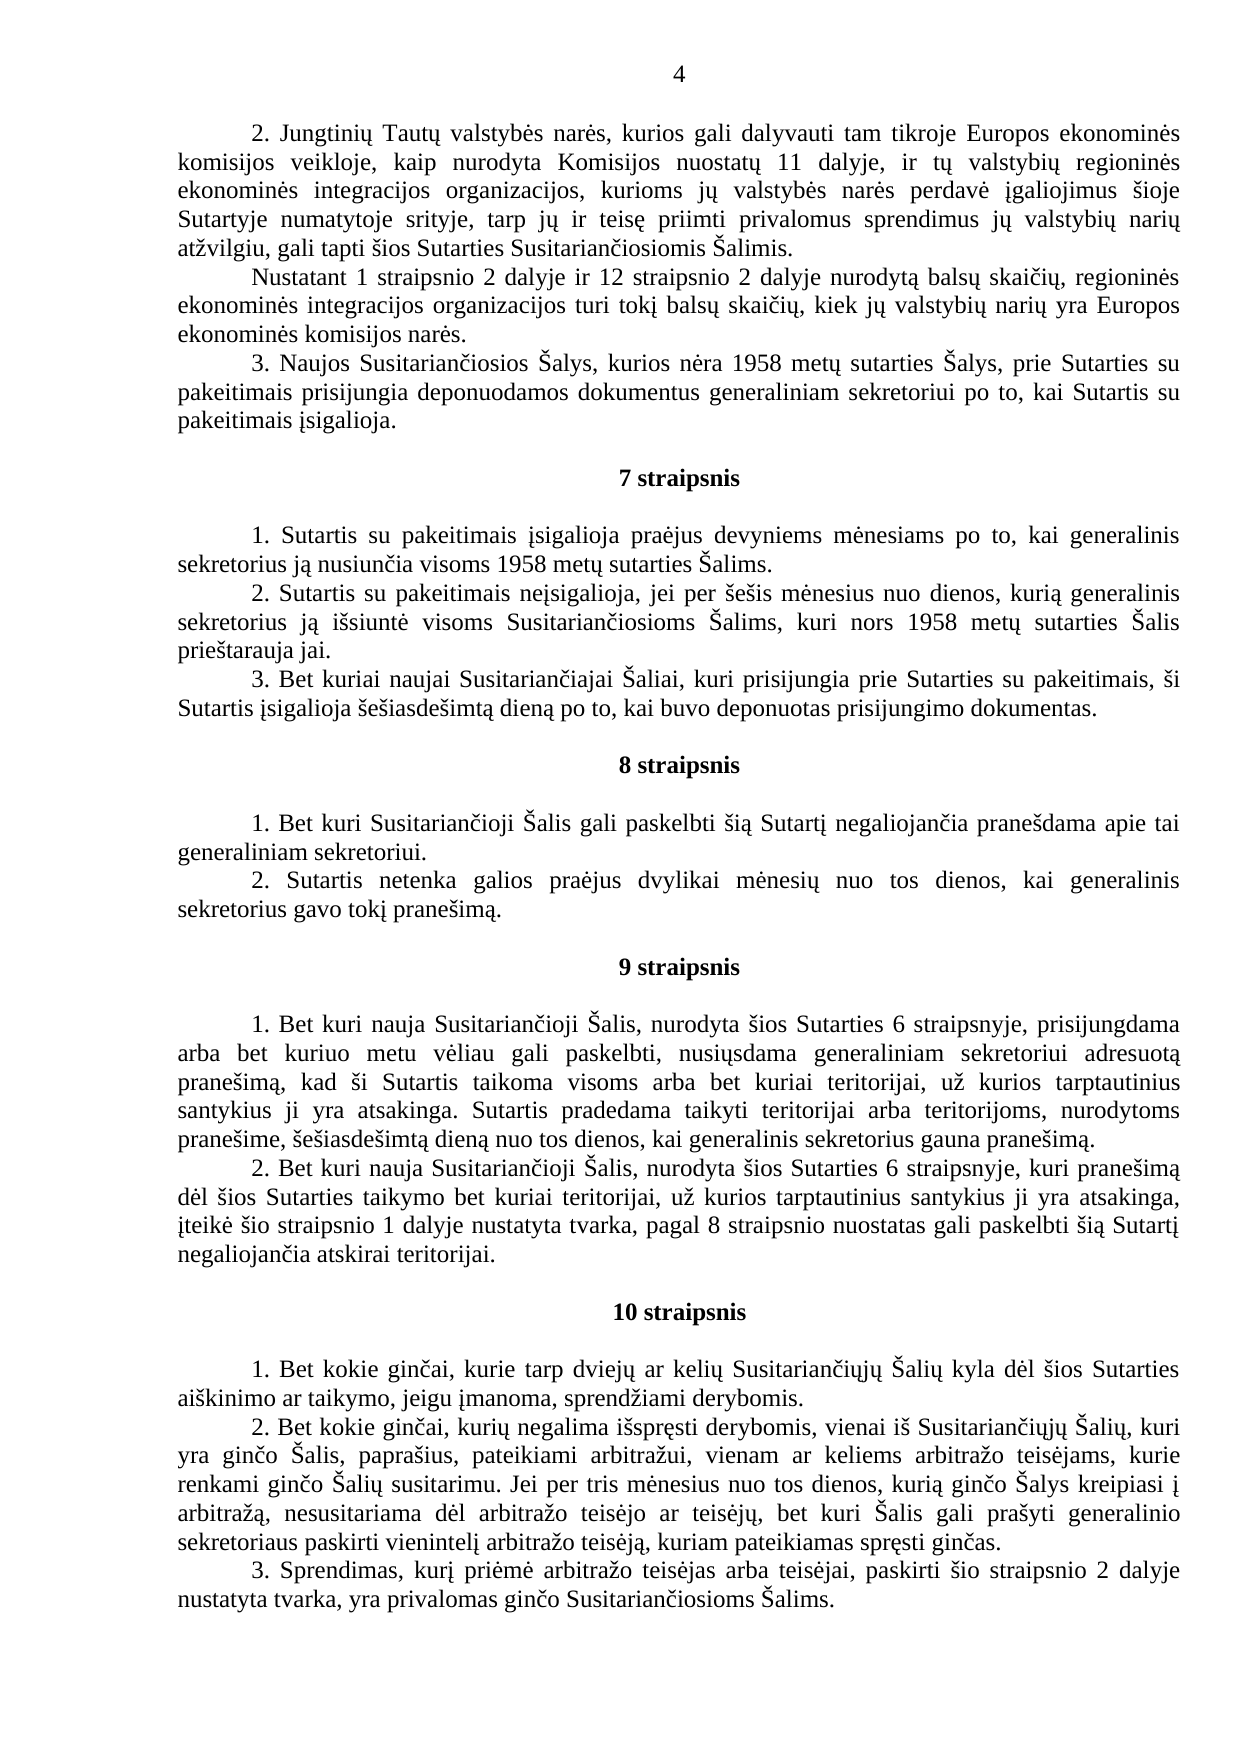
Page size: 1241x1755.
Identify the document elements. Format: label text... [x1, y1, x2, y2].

text 2. Sutartis netenka galios praėjus dvylikai mėnesių nuo tos dienos, kai generalinis sekretorius gavo tokį pranešimą. [177, 866, 1181, 923]
text 2. Sutartis su pakeitimais neįsigalioja, jei per šešis mėnesius nuo dienos, kurią generalinis sekretorius ją išsiuntė visoms Susitariančiosioms Šalims, kuri nors 1958 metų sutarties Šalis prieštarauja jai. [177, 578, 1181, 664]
text 3. Bet kuriai naujai Susitariančiajai Šaliai, kuri prisijungia prie Sutarties su pakeitimais, ši Sutartis įsigalioja šešiasdešimtą dieną po to, kai buvo deponuotas prisijungimo dokumentas. [177, 664, 1181, 722]
text 1. Sutartis su pakeitimais įsigalioja praėjus devyniems mėnesiams po to, kai generalinis sekretorius ją nusiunčia visoms 1958 metų sutarties Šalims. [177, 521, 1181, 578]
text 7 straipsnis [177, 463, 1181, 492]
text Nustatant 1 straipsnio 2 dalyje ir 12 straipsnio 2 dalyje nurodytą balsų skaičių, regioninės ekonominės integracijos organizacijos turi tokį balsų skaičių, kiek jų valstybių narių yra Europos ekonominės komisijos narės. [177, 262, 1181, 348]
text 8 straipsnis [177, 751, 1181, 779]
text 10 straipsnis [177, 1297, 1181, 1326]
text 2. Jungtinių Tautų valstybės narės, kurios gali dalyvauti tam tikroje Europos ekonominės komisijos veikloje, kaip nurodyta Komisijos nuostatų 11 dalyje, ir tų valstybių regioninės ekonominės integracijos organizacijos, kurioms jų valstybės narės perdavė įgaliojimus šioje Sutartyje numatytoje srityje, tarp jų ir teisę priimti privalomus sprendimus jų valstybių narių atžvilgiu, gali tapti šios Sutarties Susitariančiosiomis Šalimis. [177, 118, 1181, 262]
text 2. Bet kuri nauja Susitariančioji Šalis, nurodyta šios Sutarties 6 straipsnyje, kuri pranešimą dėl šios Sutarties taikymo bet kuriai teritorijai, už kurios tarptautinius santykius ji yra atsakinga, įteikė šio straipsnio 1 dalyje nustatyta tvarka, pagal 8 straipsnio nuostatas gali paskelbti šią Sutartį negaliojančia atskirai teritorijai. [177, 1153, 1181, 1268]
text 9 straipsnis [177, 952, 1181, 981]
text 1. Bet kuri nauja Susitariančioji Šalis, nurodyta šios Sutarties 6 straipsnyje, prisijungdama arba bet kuriuo metu vėliau gali paskelbti, nusiųsdama generaliniam sekretoriui adresuotą pranešimą, kad ši Sutartis taikoma visoms arba bet kuriai teritorijai, už kurios tarptautinius santykius ji yra atsakinga. Sutartis pradedama taikyti teritorijai arba teritorijoms, nurodytoms pranešime, šešiasdešimtą dieną nuo tos dienos, kai generalinis sekretorius gauna pranešimą. [177, 1009, 1181, 1153]
text 3. Naujos Susitariančiosios Šalys, kurios nėra 1958 metų sutarties Šalys, prie Sutarties su pakeitimais prisijungia deponuodamos dokumentus generaliniam sekretoriui po to, kai Sutartis su pakeitimais įsigalioja. [177, 348, 1181, 434]
text 1. Bet kokie ginčai, kurie tarp dviejų ar kelių Susitariančiųjų Šalių kyla dėl šios Sutarties aiškinimo ar taikymo, jeigu įmanoma, sprendžiami derybomis. [177, 1354, 1181, 1412]
text 3. Sprendimas, kurį priėmė arbitražo teisėjas arba teisėjai, paskirti šio straipsnio 2 dalyje nustatyta tvarka, yra privalomas ginčo Susitariančiosioms Šalims. [177, 1556, 1181, 1613]
text 1. Bet kuri Susitariančioji Šalis gali paskelbti šią Sutartį negaliojančia pranešdama apie tai generaliniam sekretoriui. [177, 808, 1181, 866]
text 2. Bet kokie ginčai, kurių negalima išspręsti derybomis, vienai iš Susitariančiųjų Šalių, kuri yra ginčo Šalis, paprašius, pateikiami arbitražui, vienam ar keliems arbitražo teisėjams, kurie renkami ginčo Šalių susitarimu. Jei per tris mėnesius nuo tos dienos, kurią ginčo Šalys kreipiasi į arbitražą, nesusitariama dėl arbitražo teisėjo ar teisėjų, bet kuri Šalis gali prašyti generalinio sekretoriaus paskirti vienintelį arbitražo teisėją, kuriam pateikiamas spręsti ginčas. [177, 1412, 1181, 1556]
